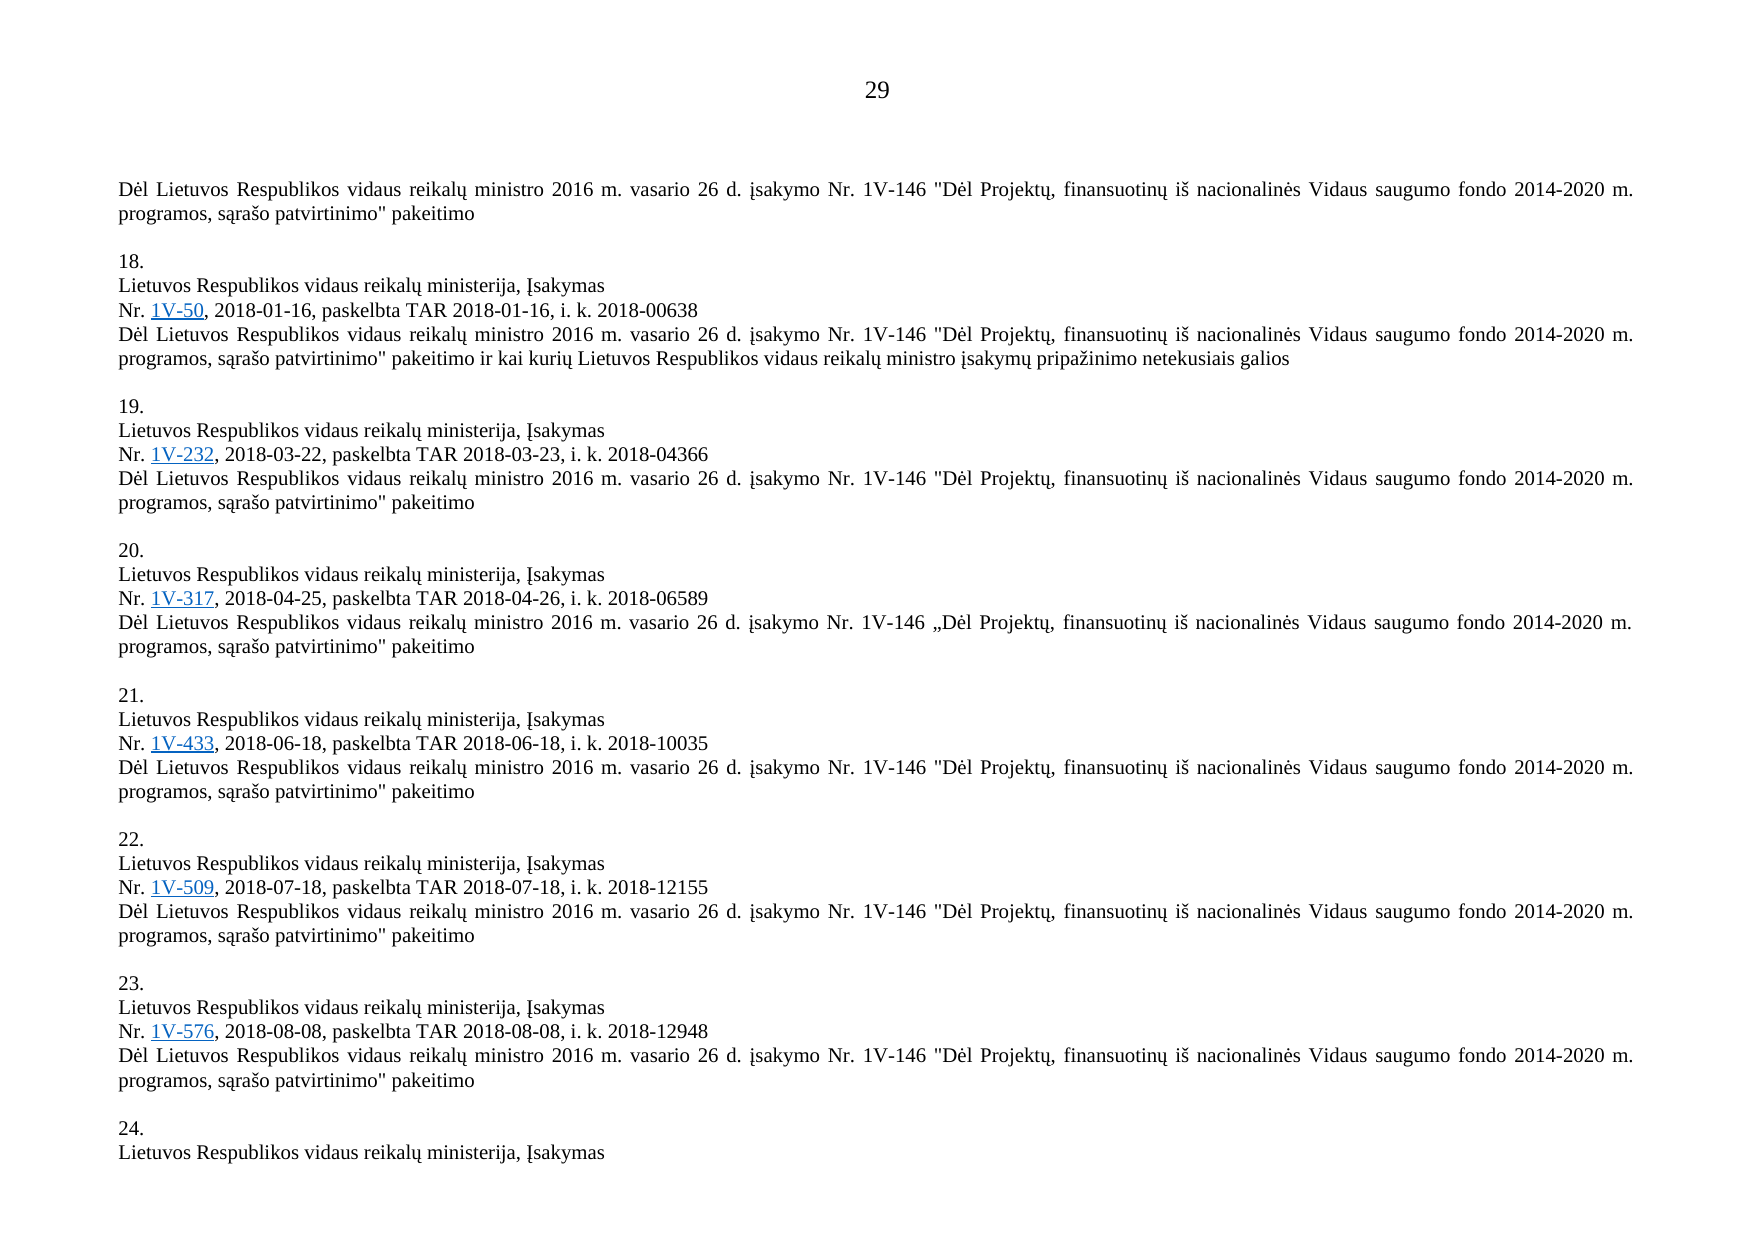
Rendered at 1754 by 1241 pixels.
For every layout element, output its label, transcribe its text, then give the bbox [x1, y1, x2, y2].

text Nr. 1V-232, 2018-03-22, paskelbta TAR 2018-03-23, i. k. 2018-04366 [118, 442, 1636, 466]
text 21. [118, 682, 1636, 707]
text Dėl Lietuvos Respublikos vidaus reikalų ministro 2016 m. vasario 26 d. įsakymo Nr. 1V-146 "Dėl Projektų, finansuotinų iš nacionalinės Vidaus saugumo fondo 2014-2020 m. programos, sąrašo patvirtinimo" pakeitimo [118, 899, 1636, 947]
text 18. [118, 249, 1636, 273]
text Dėl Lietuvos Respublikos vidaus reikalų ministro 2016 m. vasario 26 d. įsakymo Nr. 1V-146 "Dėl Projektų, finansuotinų iš nacionalinės Vidaus saugumo fondo 2014-2020 m. programos, sąrašo patvirtinimo" pakeitimo [118, 466, 1636, 514]
text Lietuvos Respublikos vidaus reikalų ministerija, Įsakymas [118, 418, 1636, 442]
text Dėl Lietuvos Respublikos vidaus reikalų ministro 2016 m. vasario 26 d. įsakymo Nr. 1V-146 "Dėl Projektų, finansuotinų iš nacionalinės Vidaus saugumo fondo 2014-2020 m. programos, sąrašo patvirtinimo" pakeitimo [118, 755, 1636, 803]
text Dėl Lietuvos Respublikos vidaus reikalų ministro 2016 m. vasario 26 d. įsakymo Nr. 1V-146 "Dėl Projektų, finansuotinų iš nacionalinės Vidaus saugumo fondo 2014-2020 m. programos, sąrašo patvirtinimo" pakeitimo ir kai kurių Lietuvos Respublikos vidaus reikalų ministro įsakymų pripažinimo netekusiais galios [118, 322, 1636, 370]
text Lietuvos Respublikos vidaus reikalų ministerija, Įsakymas [118, 851, 1636, 875]
text Lietuvos Respublikos vidaus reikalų ministerija, Įsakymas [118, 273, 1636, 297]
text Lietuvos Respublikos vidaus reikalų ministerija, Įsakymas [118, 562, 1636, 586]
text Dėl Lietuvos Respublikos vidaus reikalų ministro 2016 m. vasario 26 d. įsakymo Nr. 1V-146 "Dėl Projektų, finansuotinų iš nacionalinės Vidaus saugumo fondo 2014-2020 m. programos, sąrašo patvirtinimo" pakeitimo [118, 177, 1636, 225]
text Nr. 1V-433, 2018-06-18, paskelbta TAR 2018-06-18, i. k. 2018-10035 [118, 731, 1636, 755]
text Nr. 1V-509, 2018-07-18, paskelbta TAR 2018-07-18, i. k. 2018-12155 [118, 875, 1636, 899]
text 23. [118, 971, 1636, 995]
text Lietuvos Respublikos vidaus reikalų ministerija, Įsakymas [118, 707, 1636, 731]
text Nr. 1V-50, 2018-01-16, paskelbta TAR 2018-01-16, i. k. 2018-00638 [118, 297, 1636, 322]
text 22. [118, 827, 1636, 851]
text 24. [118, 1116, 1636, 1140]
text Nr. 1V-317, 2018-04-25, paskelbta TAR 2018-04-26, i. k. 2018-06589 [118, 586, 1636, 610]
text Dėl Lietuvos Respublikos vidaus reikalų ministro 2016 m. vasario 26 d. įsakymo Nr. 1V-146 „Dėl Projektų, finansuotinų iš nacionalinės Vidaus saugumo fondo 2014-2020 m. programos, sąrašo patvirtinimo" pakeitimo [118, 610, 1636, 658]
text 19. [118, 394, 1636, 418]
text Lietuvos Respublikos vidaus reikalų ministerija, Įsakymas [118, 1140, 1636, 1164]
text 20. [118, 538, 1636, 562]
text Lietuvos Respublikos vidaus reikalų ministerija, Įsakymas [118, 995, 1636, 1019]
text Nr. 1V-576, 2018-08-08, paskelbta TAR 2018-08-08, i. k. 2018-12948 [118, 1019, 1636, 1043]
text Dėl Lietuvos Respublikos vidaus reikalų ministro 2016 m. vasario 26 d. įsakymo Nr. 1V-146 "Dėl Projektų, finansuotinų iš nacionalinės Vidaus saugumo fondo 2014-2020 m. programos, sąrašo patvirtinimo" pakeitimo [118, 1043, 1636, 1092]
